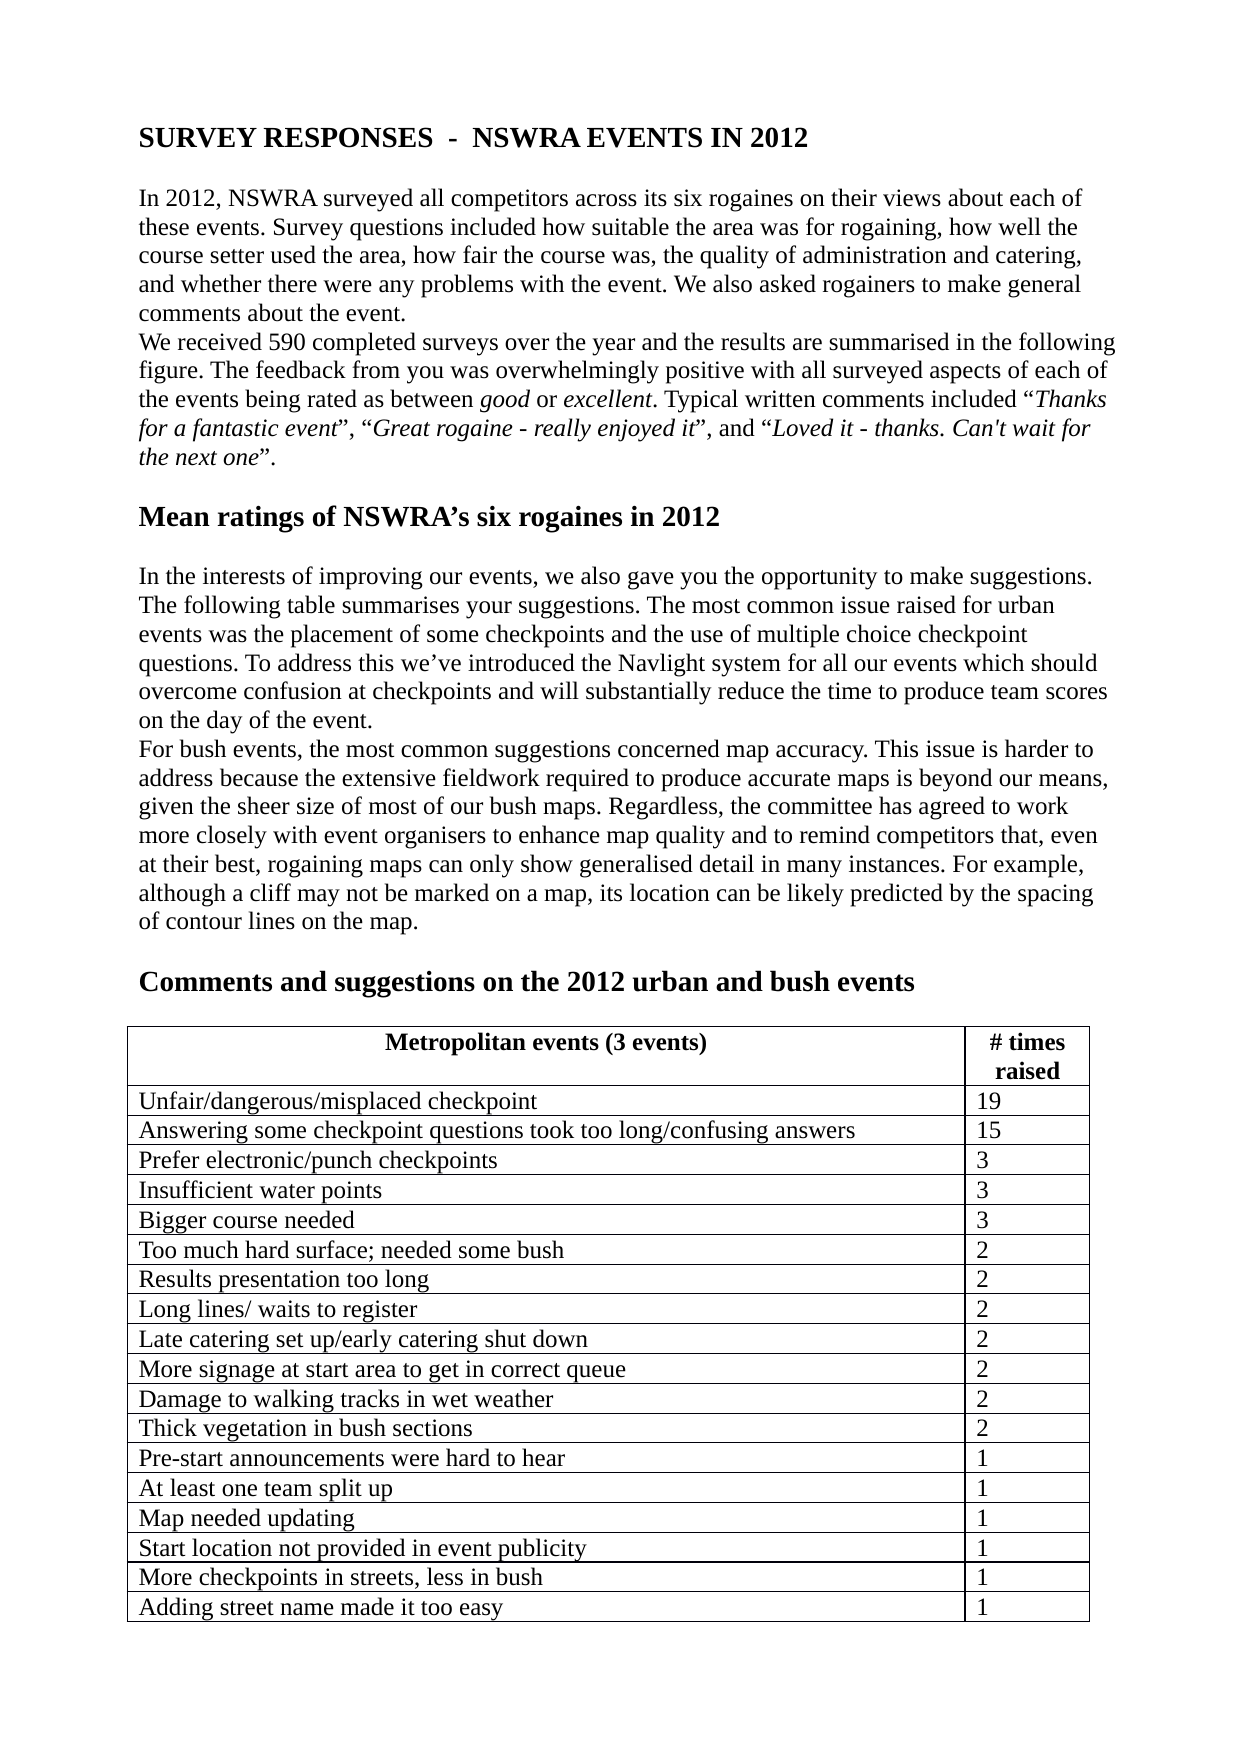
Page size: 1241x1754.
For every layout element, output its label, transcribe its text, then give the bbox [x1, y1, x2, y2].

table_cell 1 [966, 1473, 1089, 1502]
table_cell 2 [966, 1414, 1089, 1442]
table_cell 2 [966, 1265, 1089, 1293]
table_cell Late catering set up/early catering shut down [128, 1324, 964, 1353]
table_cell More checkpoints in streets, less in bush [128, 1563, 964, 1591]
table_cell 1 [966, 1503, 1089, 1532]
table_cell 3 [966, 1205, 1089, 1234]
table_cell Answering some checkpoint questions took too long/confusing answers [128, 1116, 964, 1144]
text We received 590 completed surveys over the year and the results are summarised in the following figure. The feedback from you was overwhelmingly positive with all surveyed aspects of each of the events being rated as between good or excellent. Typical written comments included “Thanks for a fantastic event”, “Great rogaine - really enjoyed it”, and “Loved it - thanks. Can't wait for the next one”. [138, 327, 1120, 470]
table_cell 1 [966, 1443, 1089, 1472]
table_cell 2 [966, 1354, 1089, 1383]
table_cell 3 [966, 1145, 1089, 1174]
text Comments and suggestions on the 2012 urban and bush events [138, 964, 1120, 997]
table_cell More signage at start area to get in correct queue [128, 1354, 964, 1383]
table_cell Insufficient water points [128, 1175, 964, 1204]
table_cell Start location not provided in event publicity [128, 1533, 964, 1561]
table_cell At least one team split up [128, 1473, 964, 1502]
text For bush events, the most common suggestions concerned map accuracy. This issue is harder to address because the extensive fieldwork required to produce accurate maps is beyond our means, given the sheer size of most of our bush maps. Regardless, the committee has agreed to work more closely with event organisers to enhance map quality and to remind competitors that, even at their best, rogaining maps can only show generalised detail in many instances. For example, although a cliff may not be marked on a map, its location can be likely predicted by the spacing of contour lines on the map. [138, 734, 1120, 935]
table_cell 1 [966, 1592, 1089, 1621]
table_cell 19 [966, 1086, 1089, 1114]
table_cell Results presentation too long [128, 1265, 964, 1293]
table_cell Long lines/ waits to register [128, 1294, 964, 1323]
table_cell Map needed updating [128, 1503, 964, 1532]
table_header # times raised [966, 1027, 1089, 1085]
text In the interests of improving our events, we also gave you the opportunity to make suggestions. The following table summarises your suggestions. The most common issue raised for urban events was the placement of some checkpoints and the use of multiple choice checkpoint questions. To address this we’ve introduced the Navlight system for all our events which should overcome confusion at checkpoints and will substantially reduce the time to produce team scores on the day of the event. [138, 561, 1120, 734]
table_cell 15 [966, 1116, 1089, 1144]
text SURVEY RESPONSES - NSWRA EVENTS IN 2012 [138, 121, 1120, 154]
table_cell 1 [966, 1563, 1089, 1591]
table_cell Too much hard surface; needed some bush [128, 1235, 964, 1263]
table_cell 1 [966, 1533, 1089, 1561]
table_cell 2 [966, 1294, 1089, 1323]
table_cell Prefer electronic/punch checkpoints [128, 1145, 964, 1174]
table_cell Damage to walking tracks in wet weather [128, 1384, 964, 1412]
table_cell Pre-start announcements were hard to hear [128, 1443, 964, 1472]
table_header Metropolitan events (3 events) [128, 1027, 964, 1085]
table_cell 2 [966, 1384, 1089, 1412]
text Mean ratings of NSWRA’s six rogaines in 2012 [138, 499, 1120, 533]
table_cell Bigger course needed [128, 1205, 964, 1234]
table_cell 2 [966, 1324, 1089, 1353]
text In 2012, NSWRA surveyed all competitors across its six rogaines on their views about each of these events. Survey questions included how suitable the area was for rogaining, how well the course setter used the area, how fair the course was, the quality of administration and catering, and whether there were any problems with the event. We also asked rogainers to make general comments about the event. [138, 183, 1120, 327]
table_cell Adding street name made it too easy [128, 1592, 964, 1621]
table_cell 2 [966, 1235, 1089, 1263]
table_cell 3 [966, 1175, 1089, 1204]
table_cell Unfair/dangerous/misplaced checkpoint [128, 1086, 964, 1114]
table_cell Thick vegetation in bush sections [128, 1414, 964, 1442]
